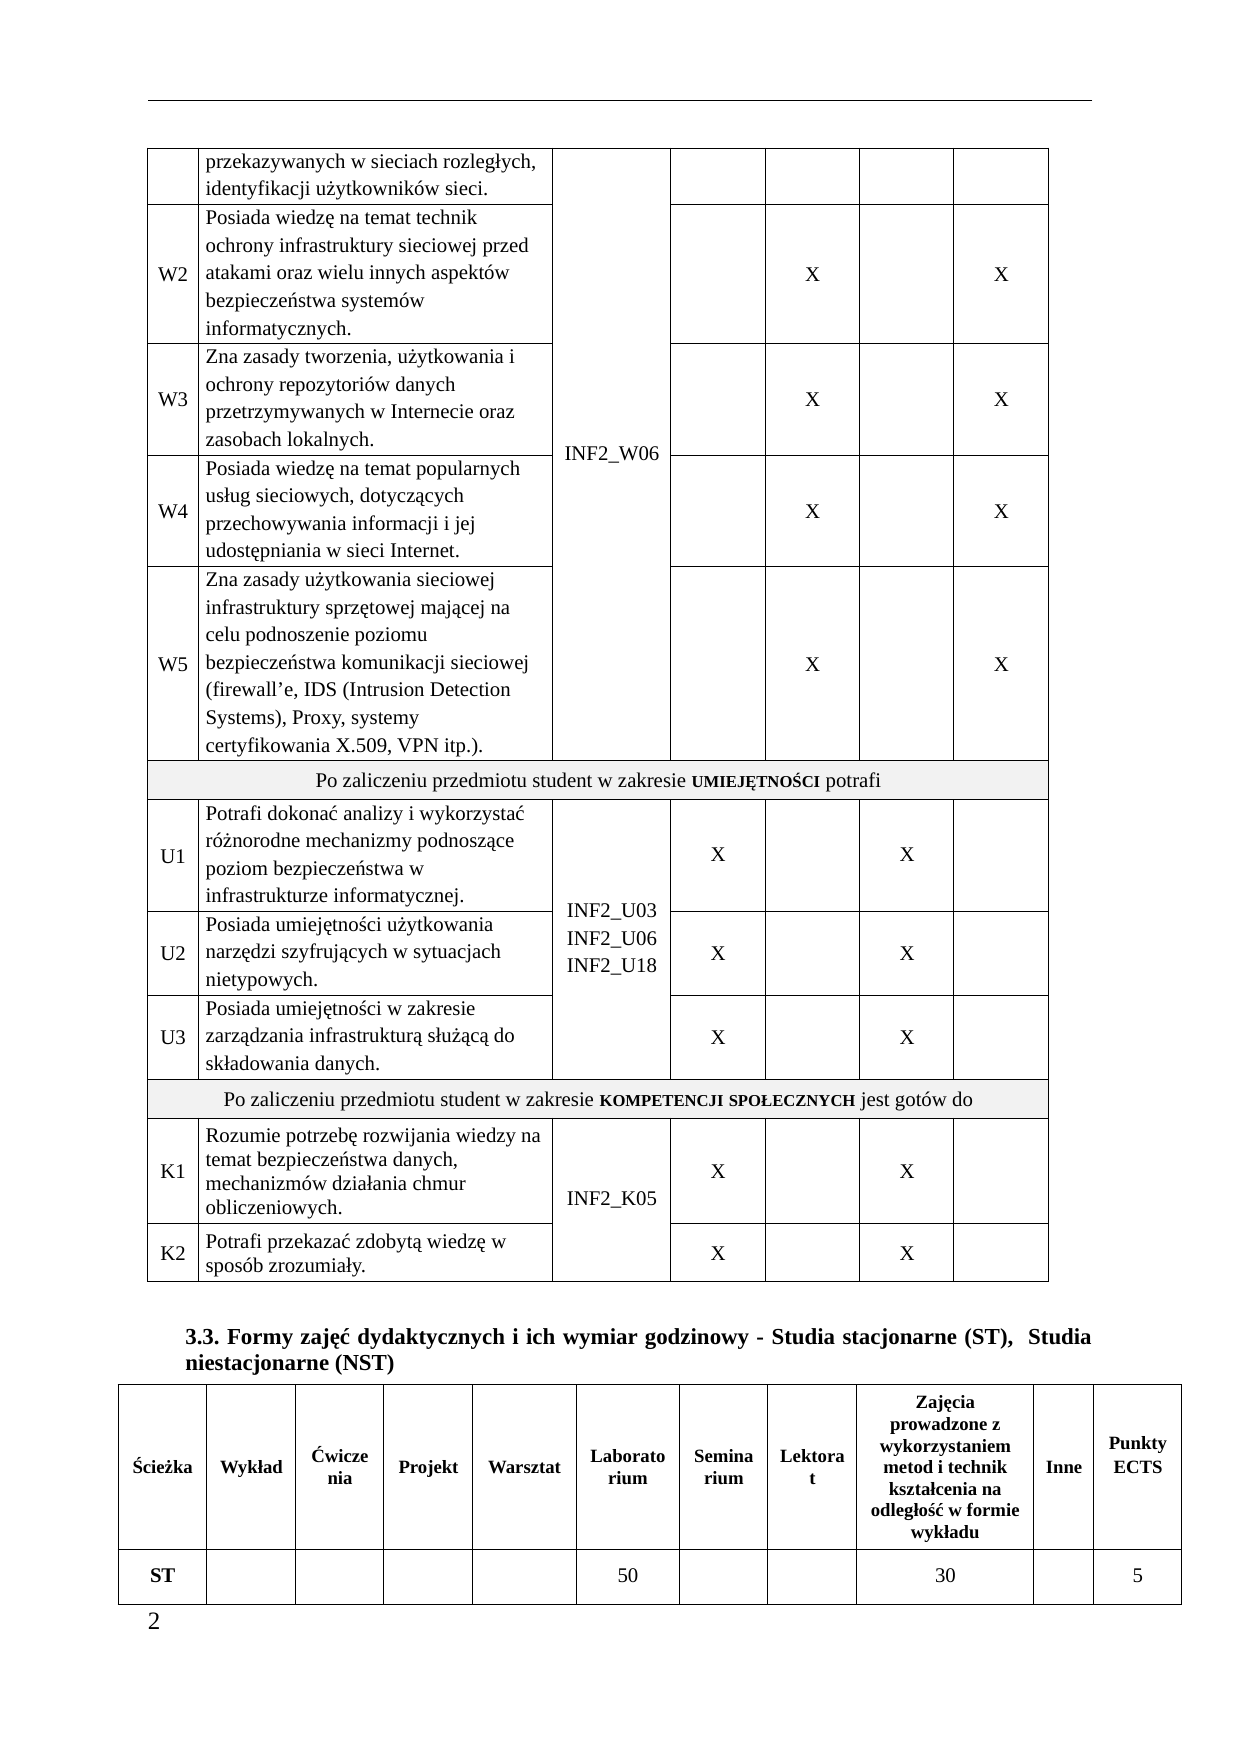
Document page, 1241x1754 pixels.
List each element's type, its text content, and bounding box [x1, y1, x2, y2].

table_cell X [671, 996, 765, 1078]
table_cell [766, 912, 859, 995]
table_cell [954, 996, 1048, 1078]
table_cell ST [119, 1550, 206, 1604]
table_cell K1 [148, 1119, 198, 1223]
table_header Wykład [207, 1385, 295, 1549]
table_cell [671, 149, 765, 204]
table_cell [766, 149, 859, 204]
table_cell [860, 149, 953, 204]
table_cell [671, 567, 765, 760]
table_header Ćwiczenia [296, 1385, 383, 1549]
table_cell 50 [577, 1550, 679, 1604]
table_cell [860, 567, 953, 760]
table_cell [766, 996, 859, 1078]
table_cell [148, 149, 198, 204]
table_cell X [766, 567, 859, 760]
table_cell [766, 800, 859, 911]
table_cell X [860, 1224, 953, 1281]
table_cell X [954, 205, 1048, 343]
table_header Warsztat [473, 1385, 576, 1549]
table_header Zajęcia prowadzone z wykorzystaniem metod i technik kształcenia na odległość w formie wykładu [857, 1385, 1033, 1549]
text 3.3. Formy zajęć dydaktycznych i ich wymiar godzinowy - Studia stacjonarne (ST), Studia niestacjonarne (NST) [185, 1323, 1092, 1376]
table_cell X [860, 800, 953, 911]
table_cell U2 [148, 912, 198, 995]
table_cell X [954, 567, 1048, 760]
table_cell INF2_U03 INF2_U06 INF2_U18 [553, 800, 670, 1078]
table_cell X [954, 456, 1048, 566]
table_cell W2 [148, 205, 198, 343]
table_cell INF2_W06 [553, 149, 670, 760]
table_cell Posiada umiejętności w zakresie zarządzania infrastrukturą służącą do składowania danych. [199, 996, 552, 1078]
table_cell U3 [148, 996, 198, 1078]
table_cell X [671, 912, 765, 995]
table_cell [860, 456, 953, 566]
table_cell [766, 1224, 859, 1281]
table_cell [207, 1550, 295, 1604]
table_cell K2 [148, 1224, 198, 1281]
table_cell [296, 1550, 383, 1604]
table_cell [1034, 1550, 1093, 1604]
table_cell [768, 1550, 856, 1604]
table_header Punkty ECTS [1094, 1385, 1181, 1549]
table_cell X [671, 1119, 765, 1223]
table_cell [766, 1119, 859, 1223]
table_cell X [766, 205, 859, 343]
table_cell X [671, 800, 765, 911]
table_cell 5 [1094, 1550, 1181, 1604]
table_cell Zna zasady użytkowania sieciowej infrastruktury sprzętowej mającej na celu podnoszenie poziomu bezpieczeństwa komunikacji sieciowej (firewall’e, IDS (Intrusion Detection Systems), Proxy, systemy certyfikowania X.509, VPN itp.). [199, 567, 552, 760]
table_cell [860, 344, 953, 454]
table_header Ścieżka [119, 1385, 206, 1549]
table_cell Zna zasady tworzenia, użytkowania i ochrony repozytoriów danych przetrzymywanych w Internecie oraz zasobach lokalnych. [199, 344, 552, 454]
table_cell W3 [148, 344, 198, 454]
table_cell X [860, 996, 953, 1078]
table_cell X [766, 344, 859, 454]
table_cell [680, 1550, 767, 1604]
table_cell [671, 456, 765, 566]
table_cell [954, 1224, 1048, 1281]
table_cell W4 [148, 456, 198, 566]
table_cell [384, 1550, 472, 1604]
table_cell [954, 912, 1048, 995]
table_cell Posiada wiedzę na temat technik ochrony infrastruktury sieciowej przed atakami oraz wielu innych aspektów bezpieczeństwa systemów informatycznych. [199, 205, 552, 343]
table_header Lektorat [768, 1385, 856, 1549]
table_cell W5 [148, 567, 198, 760]
table_cell X [671, 1224, 765, 1281]
table_header Projekt [384, 1385, 472, 1549]
table_cell U1 [148, 800, 198, 911]
table_cell [671, 205, 765, 343]
table_header Inne [1034, 1385, 1093, 1549]
table_cell [954, 1119, 1048, 1223]
table_cell X [860, 1119, 953, 1223]
table_cell Rozumie potrzebę rozwijania wiedzy na temat bezpieczeństwa danych, mechanizmów działania chmur obliczeniowych. [199, 1119, 552, 1223]
table_cell [860, 205, 953, 343]
table_cell 30 [857, 1550, 1033, 1604]
table_cell [954, 800, 1048, 911]
table_cell X [954, 344, 1048, 454]
table_cell [954, 149, 1048, 204]
table_cell INF2_K05 [553, 1119, 670, 1281]
table_cell [473, 1550, 576, 1604]
table_cell [671, 344, 765, 454]
table_header Laboratorium [577, 1385, 679, 1549]
table_cell przekazywanych w sieciach rozległych, identyfikacji użytkowników sieci. [199, 149, 552, 204]
table_cell X [766, 456, 859, 566]
table_cell X [860, 912, 953, 995]
table_cell Potrafi dokonać analizy i wykorzystać różnorodne mechanizmy podnoszące poziom bezpieczeństwa w infrastrukturze informatycznej. [199, 800, 552, 911]
table_cell Po zaliczeniu przedmiotu student w zakresie umiejętności potrafi [148, 761, 1048, 799]
table_cell Potrafi przekazać zdobytą wiedzę w sposób zrozumiały. [199, 1224, 552, 1281]
table_cell Posiada wiedzę na temat popularnych usług sieciowych, dotyczących przechowywania informacji i jej udostępniania w sieci Internet. [199, 456, 552, 566]
table_cell Posiada umiejętności użytkowania narzędzi szyfrujących w sytuacjach nietypowych. [199, 912, 552, 995]
table_header Seminarium [680, 1385, 767, 1549]
table_cell Po zaliczeniu przedmiotu student w zakresie kompetencji społecznych jest gotów do [148, 1080, 1048, 1118]
